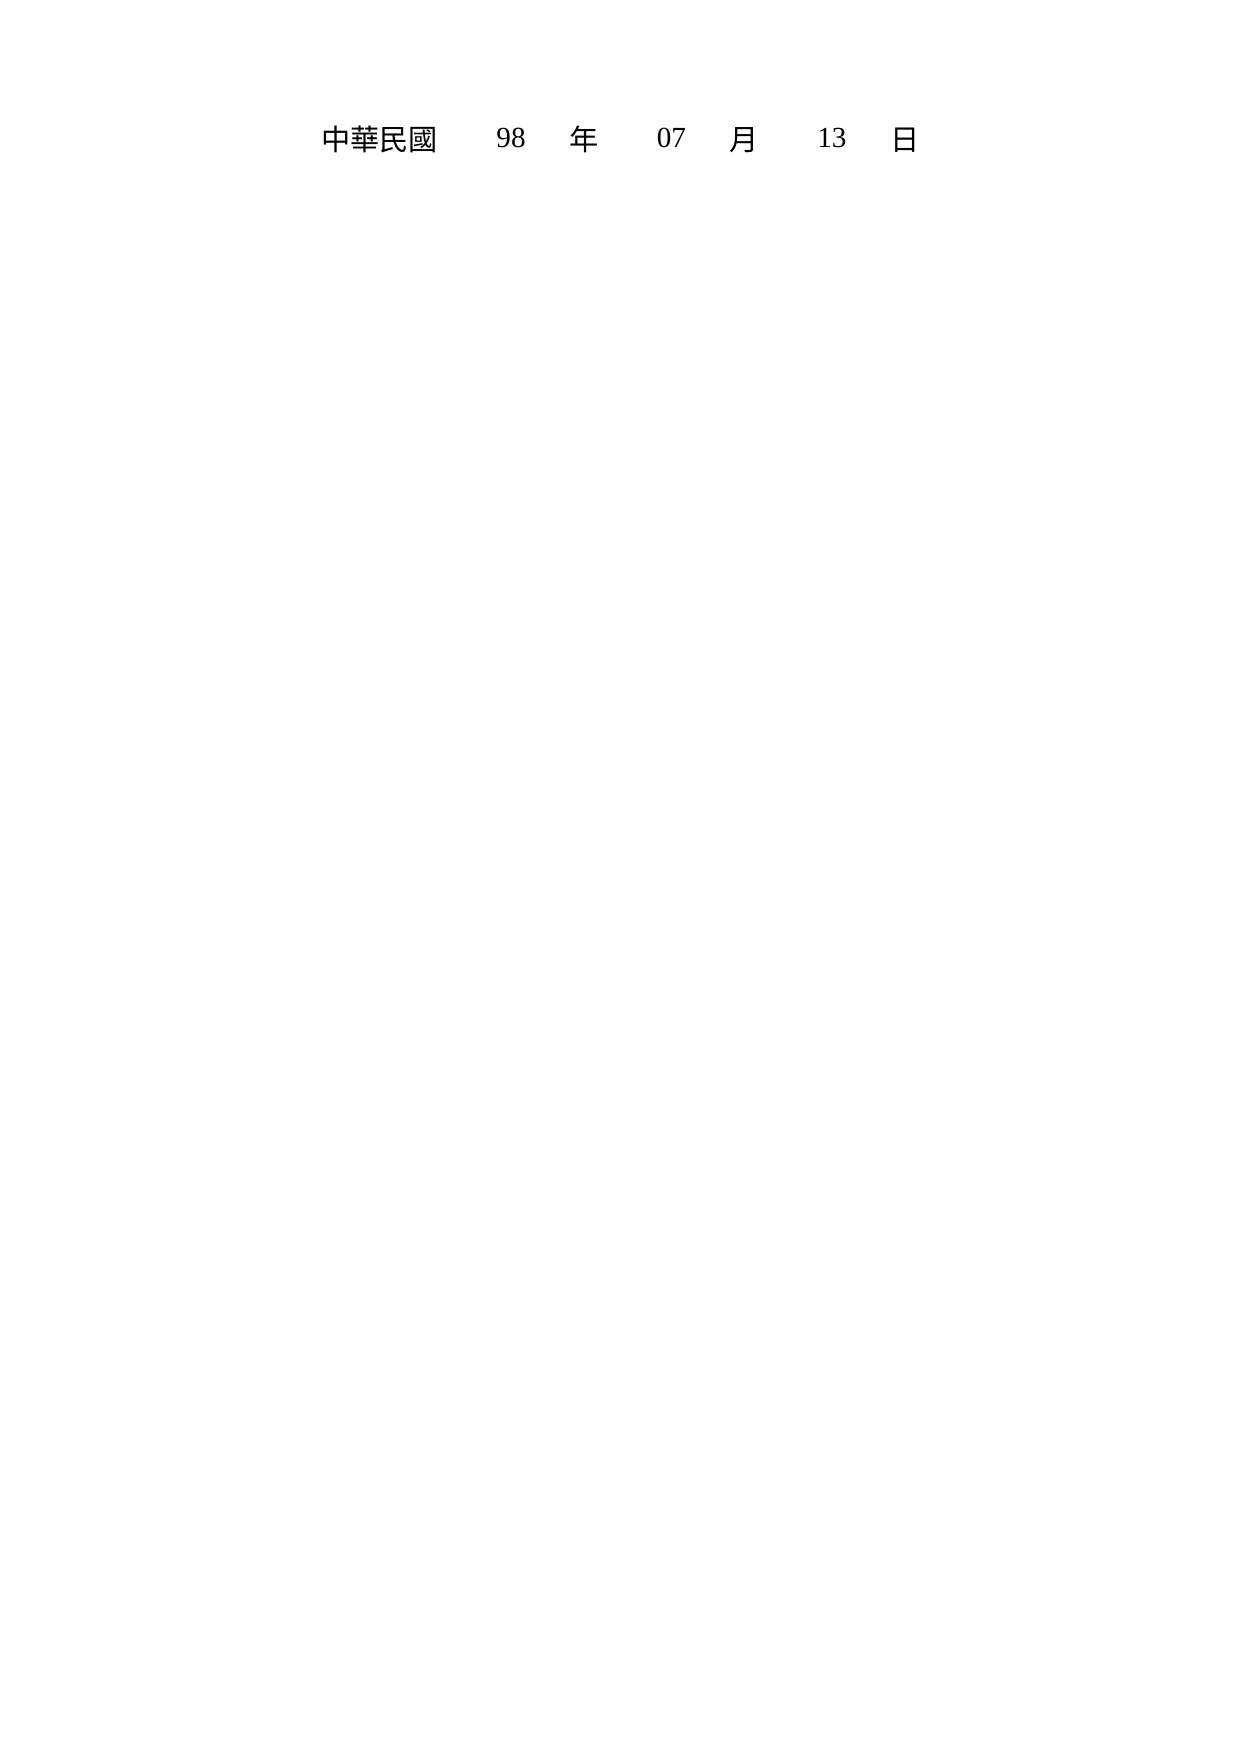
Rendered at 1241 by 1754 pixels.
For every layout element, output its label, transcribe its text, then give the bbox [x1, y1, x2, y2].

text 中華民國 98 年 07 月 13 日 [187, 96, 1053, 158]
